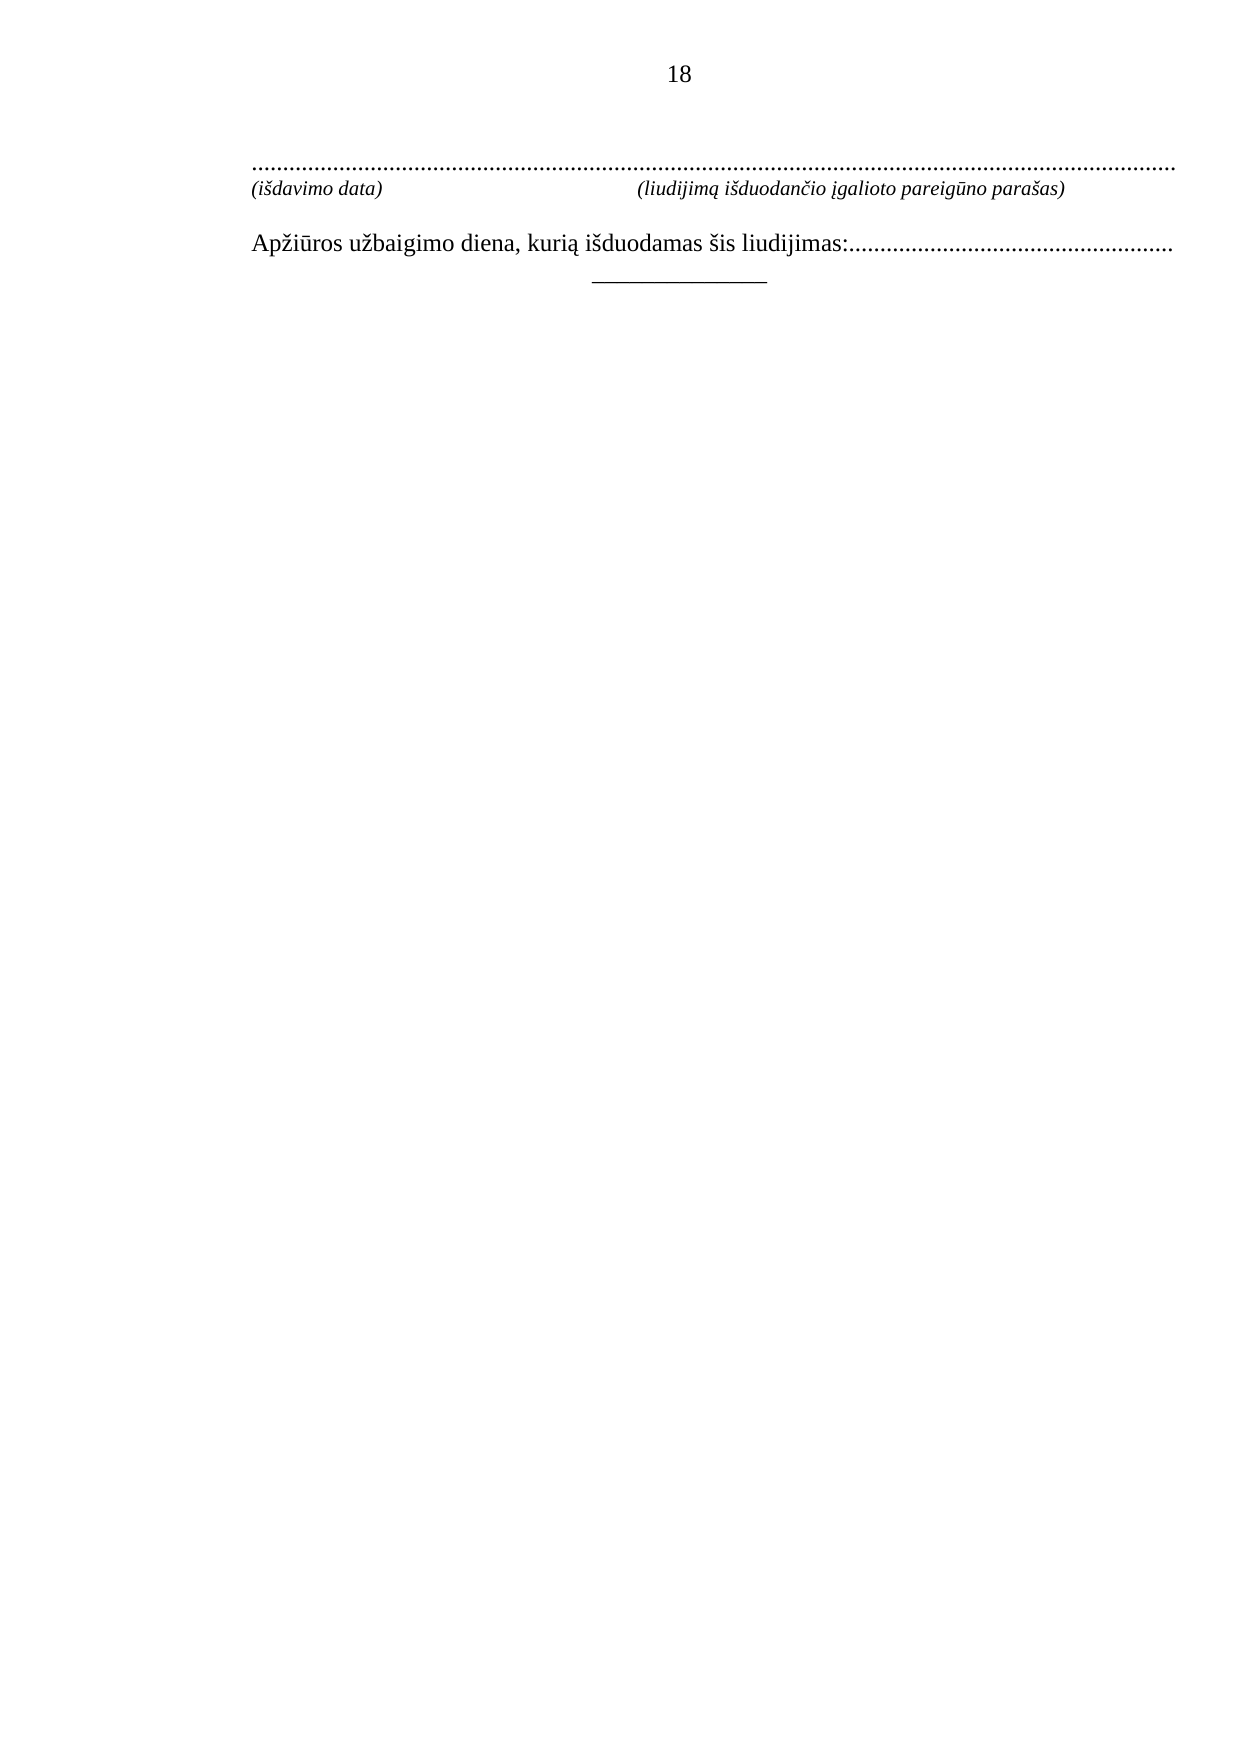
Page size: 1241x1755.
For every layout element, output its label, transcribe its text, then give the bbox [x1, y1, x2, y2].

text Apžiūros užbaigimo diena, kurią išduodamas šis liudijimas:.................................................... [177, 228, 1181, 257]
text (išdavimo data) (liudijimą išduodančio įgalioto pareigūno parašas) [177, 176, 1181, 200]
text .................................................................................................................................................... [177, 147, 1181, 176]
text ______________ [177, 257, 1181, 286]
